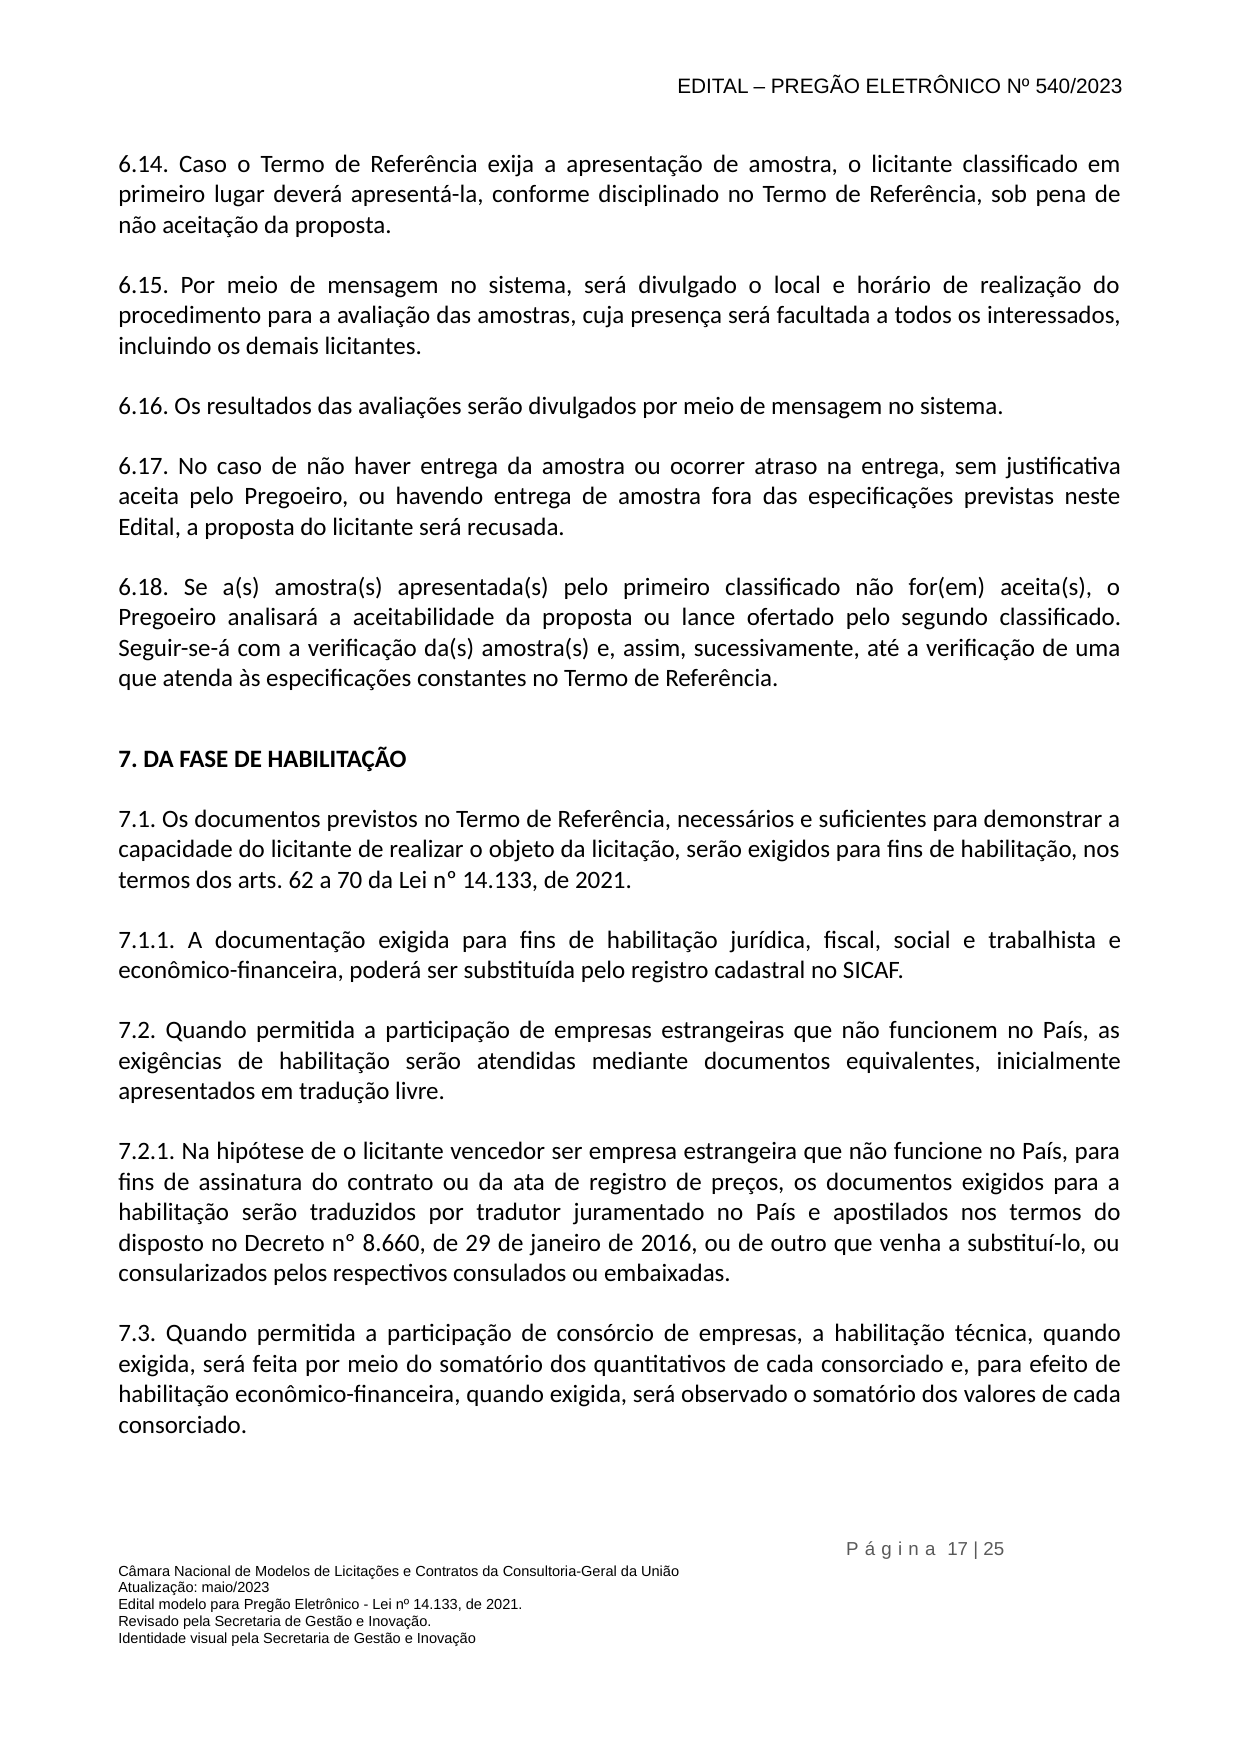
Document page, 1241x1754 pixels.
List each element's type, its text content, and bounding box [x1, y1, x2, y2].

text 6.14. Caso o Termo de Referência exija a apresentação de amostra, o licitante classificado em primeiro lugar deverá apresentá-la, conforme disciplinado no Termo de Referência, sob pena de não aceitação da proposta. [118, 148, 1122, 239]
text 7.1.1. A documentação exigida para fins de habilitação jurídica, fiscal, social e trabalhista e econômico-ﬁnanceira, poderá ser substituída pelo registro cadastral no SICAF. [118, 924, 1122, 985]
text 7.2.1. Na hipótese de o licitante vencedor ser empresa estrangeira que não funcione no País, para ﬁns de assinatura do contrato ou da ata de registro de preços, os documentos exigidos para a habilitação serão traduzidos por tradutor juramentado no País e apostilados nos termos do disposto no Decreto nº 8.660, de 29 de janeiro de 2016, ou de outro que venha a substituí-lo, ou consularizados pelos respectivos consulados ou embaixadas. [118, 1136, 1122, 1288]
text 6.18. Se a(s) amostra(s) apresentada(s) pelo primeiro classificado não for(em) aceita(s), o Pregoeiro analisará a aceitabilidade da proposta ou lance ofertado pelo segundo classificado. Seguir-se-á com a verificação da(s) amostra(s) e, assim, sucessivamente, até a verificação de uma que atenda às especificações constantes no Termo de Referência. [118, 571, 1122, 693]
text 6.17. No caso de não haver entrega da amostra ou ocorrer atraso na entrega, sem justificativa aceita pelo Pregoeiro, ou havendo entrega de amostra fora das especificações previstas neste Edital, a proposta do licitante será recusada. [118, 450, 1122, 541]
text 7.2. Quando permitida a participação de empresas estrangeiras que não funcionem no País, as exigências de habilitação serão atendidas mediante documentos equivalentes, inicialmente apresentados em tradução livre. [118, 1014, 1122, 1106]
text 7.1. Os documentos previstos no Termo de Referência, necessários e suficientes para demonstrar a capacidade do licitante de realizar o objeto da licitação, serão exigidos para fins de habilitação, nos termos dos arts. 62 a 70 da Lei nº 14.133, de 2021. [118, 803, 1122, 894]
text 6.16. Os resultados das avaliações serão divulgados por meio de mensagem no sistema. [118, 390, 1122, 420]
subtitle 7. DA FASE DE HABILITAÇÃO [118, 743, 1122, 773]
text 6.15. Por meio de mensagem no sistema, será divulgado o local e horário de realização do procedimento para a avaliação das amostras, cuja presença será facultada a todos os interessados, incluindo os demais licitantes. [118, 269, 1122, 360]
text 7.3. Quando permitida a participação de consórcio de empresas, a habilitação técnica, quando exigida, será feita por meio do somatório dos quantitativos de cada consorciado e, para efeito de habilitação econômico-financeira, quando exigida, será observado o somatório dos valores de cada consorciado. [118, 1318, 1122, 1440]
